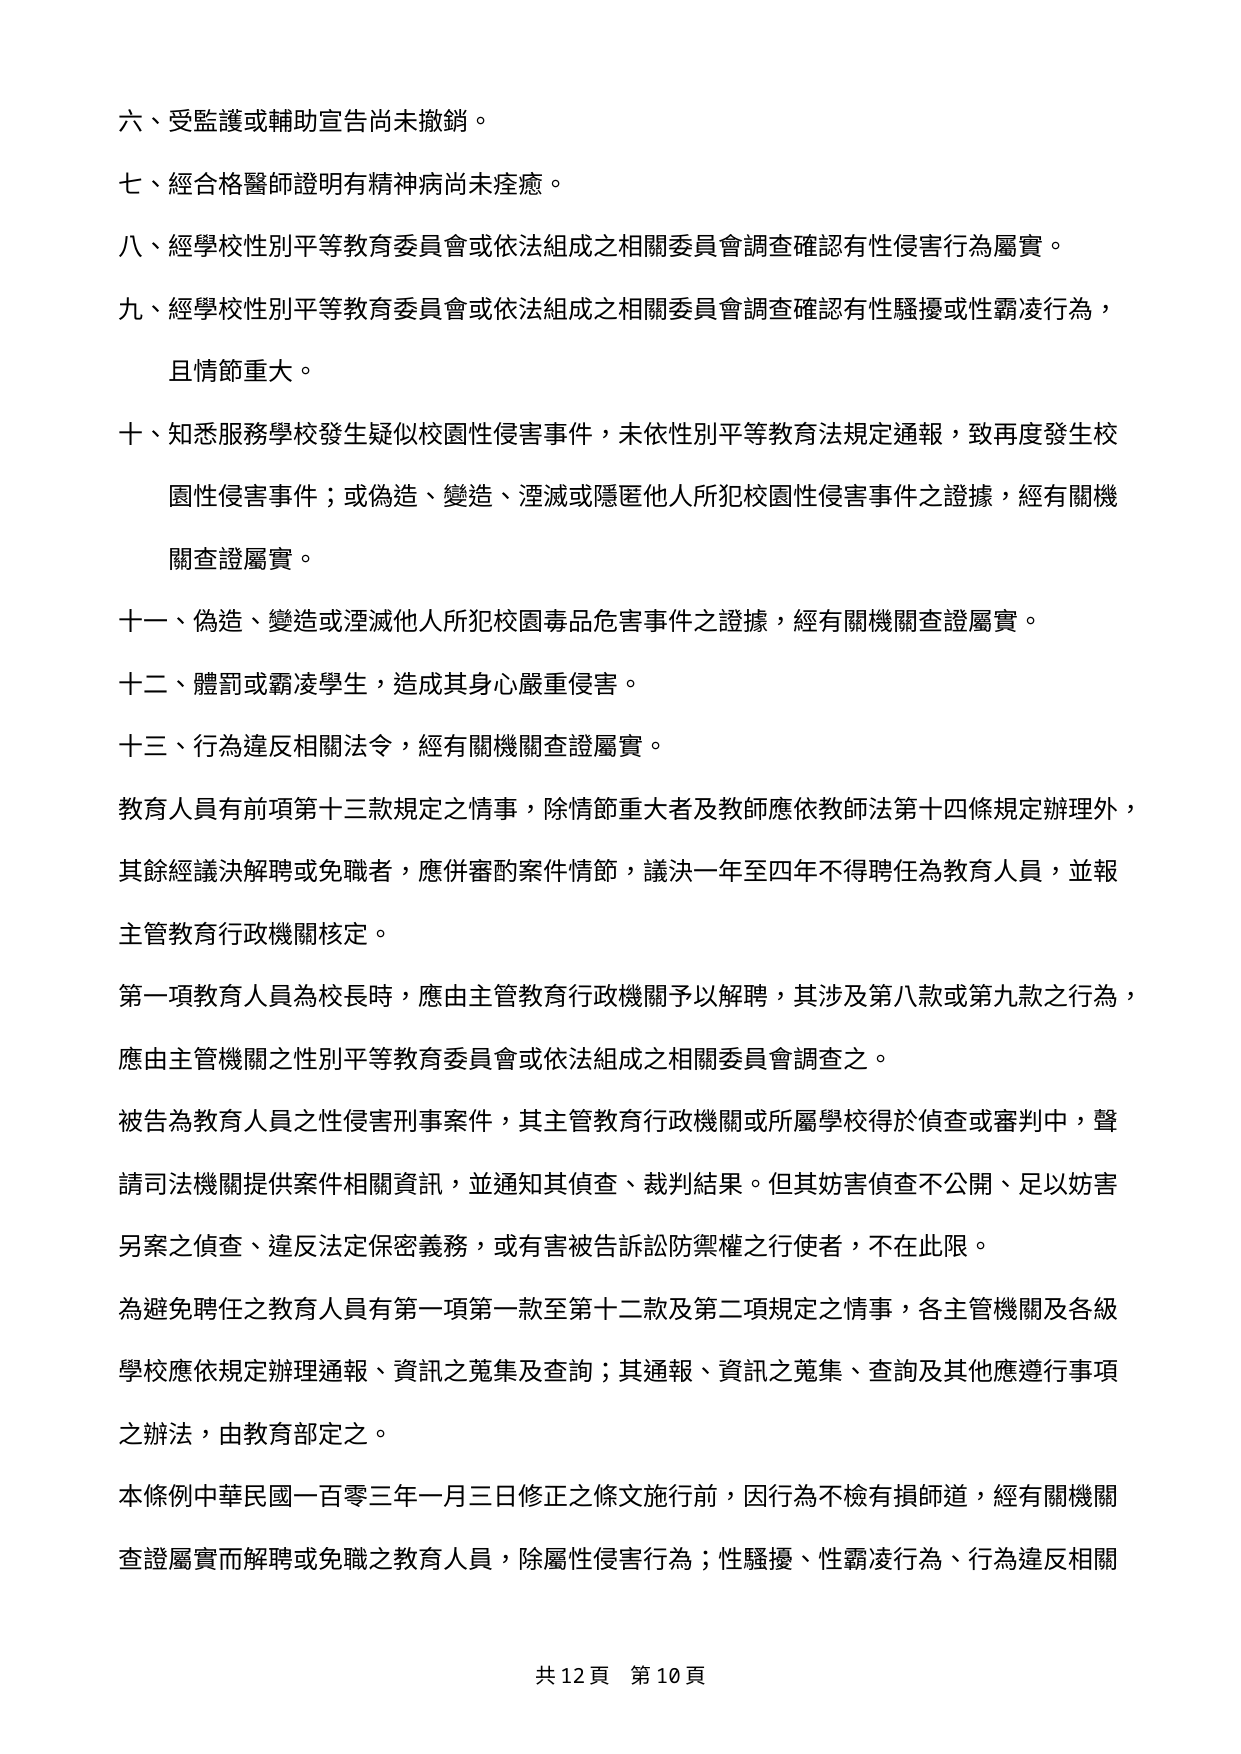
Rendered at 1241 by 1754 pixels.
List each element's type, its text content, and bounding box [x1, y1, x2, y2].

text 十三、行為違反相關法令，經有關機關查證屬實。 [118, 703, 1122, 766]
text 本條例中華民國一百零三年一月三日修正之條文施行前，因行為不檢有損師道，經有關機關查證屬實而解聘或免職之教育人員，除屬性侵害行為；性騷擾、性霸凌行為、行為違反相關 [118, 1453, 1122, 1578]
text 十、知悉服務學校發生疑似校園性侵害事件，未依性別平等教育法規定通報，致再度發生校園性侵害事件；或偽造、變造、湮滅或隱匿他人所犯校園性侵害事件之證據，經有關機關查證屬實。 [118, 391, 1122, 578]
text 教育人員有前項第十三款規定之情事，除情節重大者及教師應依教師法第十四條規定辦理外，其餘經議決解聘或免職者，應併審酌案件情節，議決一年至四年不得聘任為教育人員，並報主管教育行政機關核定。 [118, 766, 1122, 953]
text 六、受監護或輔助宣告尚未撤銷。 [118, 78, 1122, 141]
text 七、經合格醫師證明有精神病尚未痊癒。 [118, 141, 1122, 203]
text 八、經學校性別平等教育委員會或依法組成之相關委員會調查確認有性侵害行為屬實。 [118, 203, 1122, 266]
text 十一、偽造、變造或湮滅他人所犯校園毒品危害事件之證據，經有關機關查證屬實。 [118, 578, 1122, 641]
text 十二、體罰或霸凌學生，造成其身心嚴重侵害。 [118, 641, 1122, 703]
text 被告為教育人員之性侵害刑事案件，其主管教育行政機關或所屬學校得於偵查或審判中，聲請司法機關提供案件相關資訊，並通知其偵查、裁判結果。但其妨害偵查不公開、足以妨害另案之偵查、違反法定保密義務，或有害被告訴訟防禦權之行使者，不在此限。 [118, 1078, 1122, 1266]
text 第一項教育人員為校長時，應由主管教育行政機關予以解聘，其涉及第八款或第九款之行為，應由主管機關之性別平等教育委員會或依法組成之相關委員會調查之。 [118, 953, 1122, 1078]
text 九、經學校性別平等教育委員會或依法組成之相關委員會調查確認有性騷擾或性霸凌行為，且情節重大。 [118, 266, 1122, 391]
text 為避免聘任之教育人員有第一項第一款至第十二款及第二項規定之情事，各主管機關及各級學校應依規定辦理通報、資訊之蒐集及查詢；其通報、資訊之蒐集、查詢及其他應遵行事項之辦法，由教育部定之。 [118, 1266, 1122, 1453]
